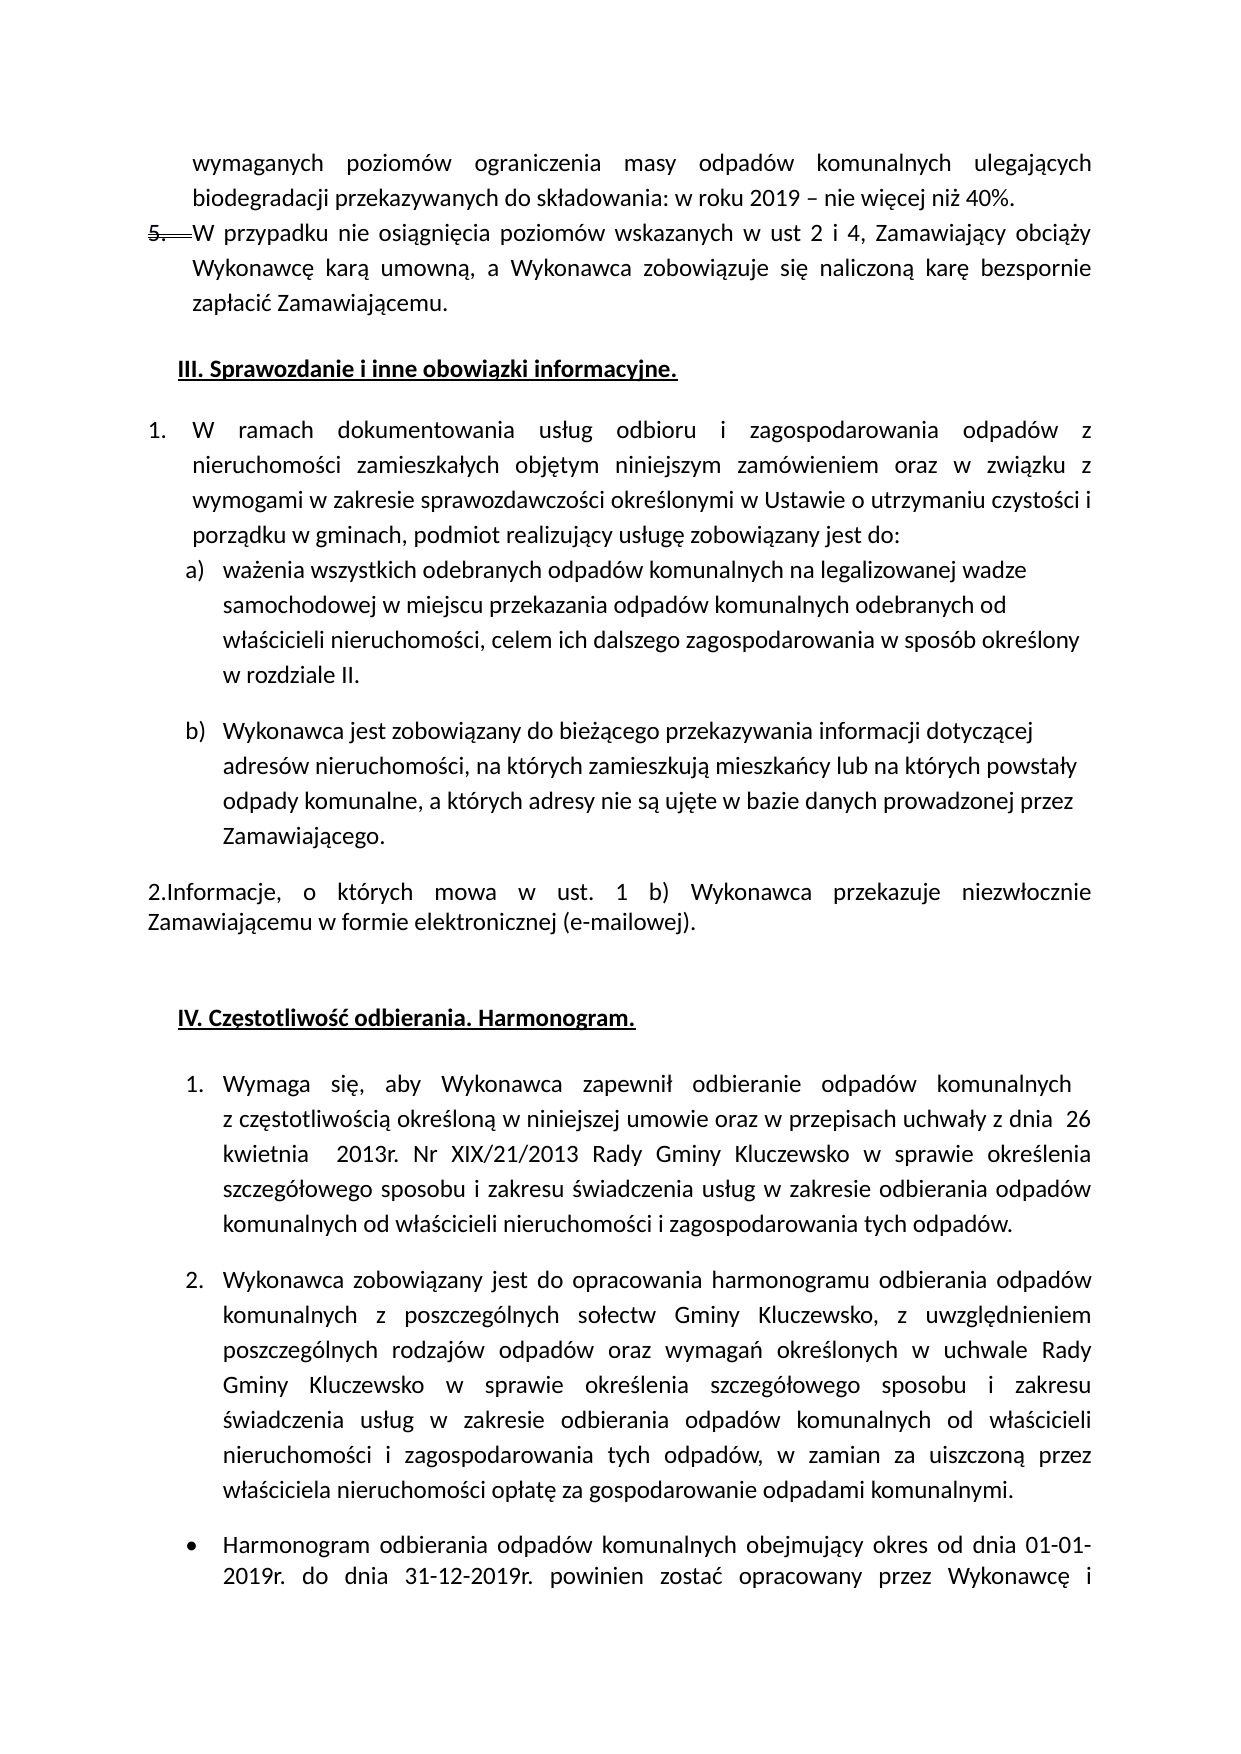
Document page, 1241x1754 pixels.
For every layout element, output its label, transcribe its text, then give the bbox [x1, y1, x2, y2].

text III. Sprawozdanie i inne obowiązki informacyjne. [177, 353, 1093, 384]
text IV. Częstotliwość odbierania. Harmonogram. [177, 1002, 1093, 1033]
list ważenia wszystkich odebranych odpadów komunalnych na legalizowanej wadze samochodowej w miejscu przekazania odpadów komunalnych odebranych od właścicieli nieruchomości, celem ich dalszego zagospodarowania w sposób określony w rozdziale II. [185, 554, 1093, 690]
list W przypadku nie osiągnięcia poziomów wskazanych w ust 2 i 4, Zamawiający obciąży Wykonawcę karą umowną, a Wykonawca zobowiązuje się naliczoną karę bezspornie zapłacić Zamawiającemu. [148, 218, 1093, 318]
list Wykonawca jest zobowiązany do bieżącego przekazywania informacji dotyczącej adresów nieruchomości, na których zamieszkują mieszkańcy lub na których powstały odpady komunalne, a których adresy nie są ujęte w bazie danych prowadzonej przez Zamawiającego. [185, 715, 1093, 851]
list W ramach dokumentowania usług odbioru i zagospodarowania odpadów z nieruchomości zamieszkałych objętym niniejszym zamówieniem oraz w związku z wymogami w zakresie sprawozdawczości określonymi w Ustawie o utrzymaniu czystości i porządku w gminach, podmiot realizujący usługę zobowiązany jest do: [148, 414, 1093, 550]
list Harmonogram odbierania odpadów komunalnych obejmujący okres od dnia 01-01-2019r. do dnia 31-12-2019r. powinien zostać opracowany przez Wykonawcę i [185, 1529, 1093, 1591]
text 2.Informacje, o których mowa w ust. 1 b) Wykonawca przekazuje niezwłocznie Zamawiającemu w formie elektronicznej (e-mailowej). [148, 876, 1093, 937]
list Wykonawca zobowiązany jest do opracowania harmonogramu odbierania odpadów komunalnych z poszczególnych sołectw Gminy Kluczewsko, z uwzględnieniem poszczególnych rodzajów odpadów oraz wymagań określonych w uchwale Rady Gminy Kluczewsko w sprawie określenia szczegółowego sposobu i zakresu świadczenia usług w zakresie odbierania odpadów komunalnych od właścicieli nieruchomości i zagospodarowania tych odpadów, w zamian za uiszczoną przez właściciela nieruchomości opłatę za gospodarowanie odpadami komunalnymi. [185, 1264, 1093, 1504]
list wymaganych poziomów ograniczenia masy odpadów komunalnych ulegających biodegradacji przekazywanych do składowania: w roku 2019 – nie więcej niż 40%. [148, 148, 1093, 213]
list Wymaga się, aby Wykonawca zapewnił odbieranie odpadów komunalnych z częstotliwością określoną w niniejszej umowie oraz w przepisach uchwały z dnia 26 kwietnia 2013r. Nr XIX/21/2013 Rady Gminy Kluczewsko w sprawie określenia szczegółowego sposobu i zakresu świadczenia usług w zakresie odbierania odpadów komunalnych od właścicieli nieruchomości i zagospodarowania tych odpadów. [185, 1068, 1093, 1238]
